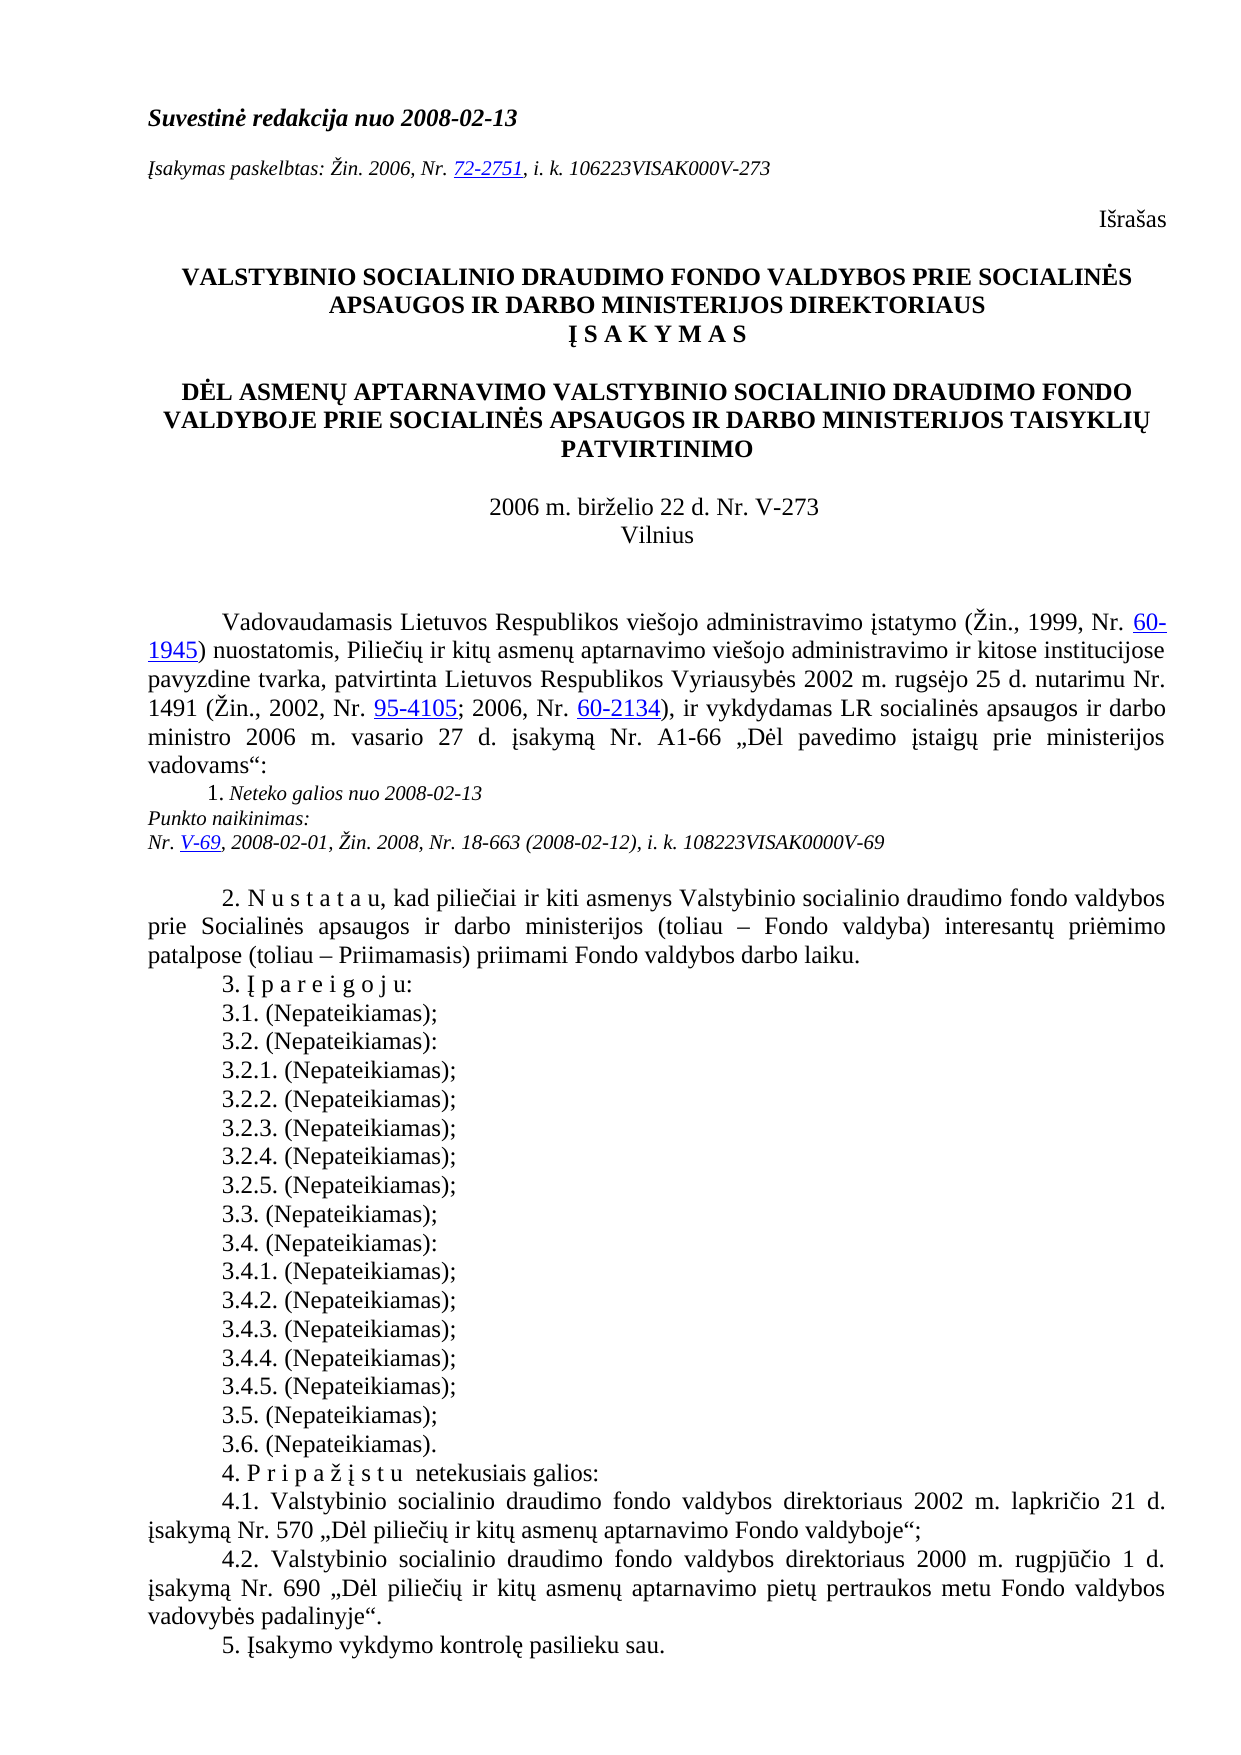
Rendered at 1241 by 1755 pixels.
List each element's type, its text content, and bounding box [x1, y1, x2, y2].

text Punkto naikinimas: [148, 806, 1166, 830]
text Įsakymas paskelbtas: Žin. 2006, Nr. 72-2751, i. k. 106223VISAK000V-273 [148, 156, 1166, 180]
text 2. Nustatau, kad piliečiai ir kiti asmenys Valstybinio socialinio draudimo fondo valdybos prie Socialinės apsaugos ir darbo ministerijos (toliau – Fondo valdyba) interesantų priėmimo patalpose (toliau – Priimamasis) priimami Fondo valdybos darbo laiku. [148, 883, 1166, 969]
text Vilnius [148, 521, 1166, 549]
text 3.4.4. (Nepateikiamas); [148, 1343, 1166, 1371]
text VALSTYBINIO SOCIALINIO DRAUDIMO FONDO VALDYBOS PRIE SOCIALINĖS APSAUGOS IR DARBO MINISTERIJOS DIREKTORIAUS [148, 262, 1166, 319]
text Nr. V-69, 2008-02-01, Žin. 2008, Nr. 18-663 (2008-02-12), i. k. 108223VISAK0000V-69 [148, 830, 1166, 854]
text 4. Pripažįstu netekusiais galios: [148, 1458, 1166, 1486]
text 3.4.2. (Nepateikiamas); [148, 1285, 1166, 1314]
text 1. Neteko galios nuo 2008-02-13 [148, 779, 1166, 806]
text 3.2.1. (Nepateikiamas); [148, 1055, 1166, 1084]
text 3.1. (Nepateikiamas); [148, 998, 1166, 1026]
text Vadovaudamasis Lietuvos Respublikos viešojo administravimo įstatymo (Žin., 1999, Nr. 60-1945) nuostatomis, Piliečių ir kitų asmenų aptarnavimo viešojo administravimo ir kitose institucijose pavyzdine tvarka, patvirtinta Lietuvos Respublikos Vyriausybės 2002 m. rugsėjo 25 d. nutarimu Nr. 1491 (Žin., 2002, Nr. 95-4105; 2006, Nr. 60-2134), ir vykdydamas LR socialinės apsaugos ir darbo ministro 2006 m. vasario 27 d. įsakymą Nr. A1-66 „Dėl pavedimo įstaigų prie ministerijos vadovams“: [148, 607, 1166, 779]
text 3.2.5. (Nepateikiamas); [148, 1170, 1166, 1199]
text Išrašas [148, 204, 1166, 233]
text 3.3. (Nepateikiamas); [148, 1199, 1166, 1228]
text 3.4.1. (Nepateikiamas); [148, 1256, 1166, 1285]
text 2006 m. birželio 22 d. Nr. V-273 [148, 492, 1166, 521]
text 3.5. (Nepateikiamas); [148, 1400, 1166, 1429]
text 4.2. Valstybinio socialinio draudimo fondo valdybos direktoriaus 2000 m. rugpjūčio 1 d. įsakymą Nr. 690 „Dėl piliečių ir kitų asmenų aptarnavimo pietų pertraukos metu Fondo valdybos vadovybės padalinyje“. [148, 1544, 1166, 1630]
text 4.1. Valstybinio socialinio draudimo fondo valdybos direktoriaus 2002 m. lapkričio 21 d. įsakymą Nr. 570 „Dėl piliečių ir kitų asmenų aptarnavimo Fondo valdyboje“; [148, 1486, 1166, 1544]
text 3. Įpareigoju: [148, 969, 1166, 998]
text 3.4. (Nepateikiamas): [148, 1228, 1166, 1256]
text 3.2.2. (Nepateikiamas); [148, 1084, 1166, 1113]
text Suvestinė redakcija nuo 2008-02-13 [148, 103, 1166, 132]
text 3.4.3. (Nepateikiamas); [148, 1314, 1166, 1343]
text 3.6. (Nepateikiamas). [148, 1429, 1166, 1458]
text 5. Įsakymo vykdymo kontrolę pasilieku sau. [148, 1630, 1166, 1659]
text 3.2. (Nepateikiamas): [148, 1026, 1166, 1055]
text DĖL ASMENŲ APTARNAVIMO VALSTYBINIO SOCIALINIO DRAUDIMO FONDO VALDYBOJE PRIE SOCIALINĖS APSAUGOS IR DARBO MINISTERIJOS TAISYKLIŲ PATVIRTINIMO [148, 377, 1166, 463]
text 3.2.4. (Nepateikiamas); [148, 1141, 1166, 1170]
text 3.2.3. (Nepateikiamas); [148, 1113, 1166, 1141]
text ĮSAKYMAS [148, 319, 1166, 348]
text 3.4.5. (Nepateikiamas); [148, 1371, 1166, 1400]
